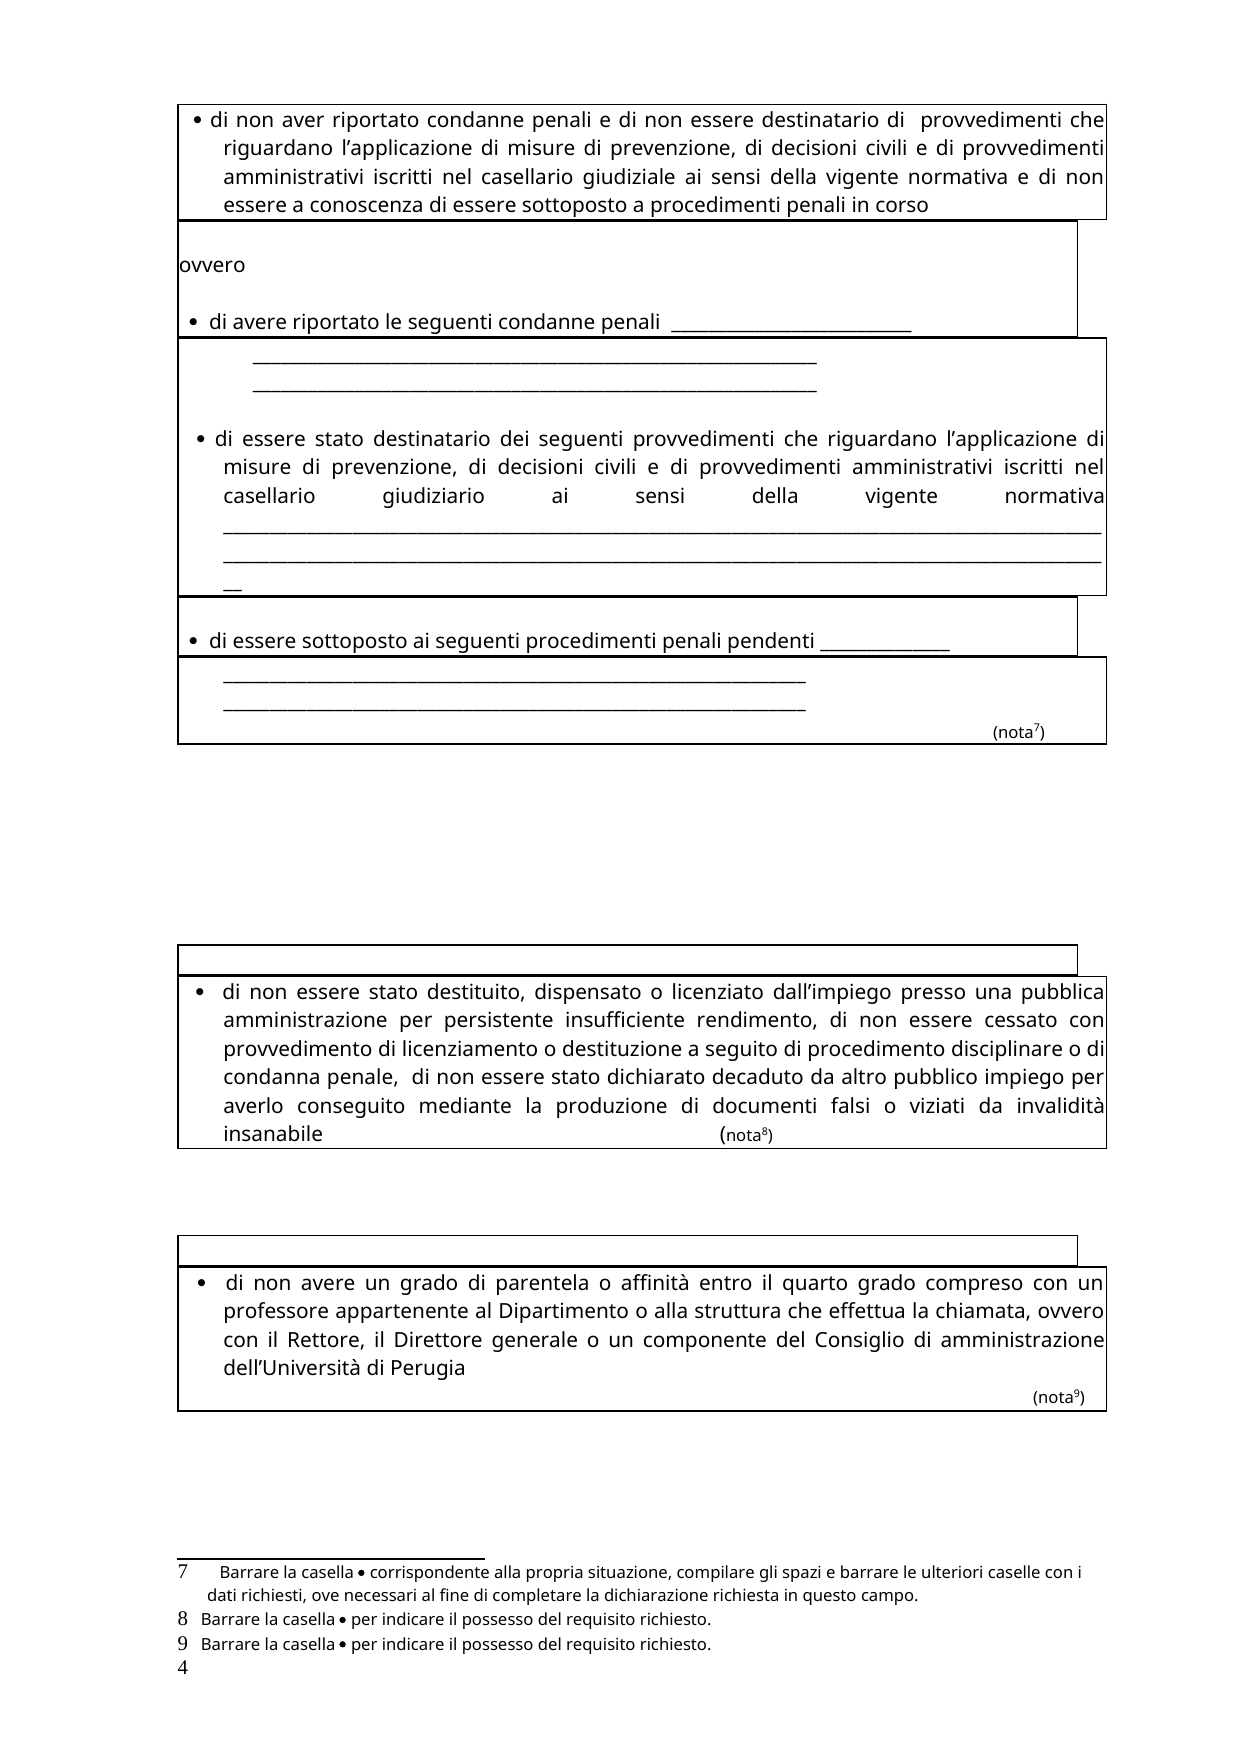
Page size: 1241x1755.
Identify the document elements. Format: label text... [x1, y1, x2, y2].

text Barrare la casella  per indicare il possesso del requisito richiesto. [177, 1631, 1107, 1655]
subtitle  di essere stato destinatario dei seguenti provvedimenti che riguardano l’applicazione di misure di prevenzione, di decisioni civili e di provvedimenti amministrativi iscritti nel casellario giudiziario ai sensi della vigente normativa ________________________________________________________________________________________________________________________________________________________________________________________________ [179, 422, 1106, 595]
subtitle  di non essere stato destituito, dispensato o licenziato dall’impiego presso una pubblica amministrazione per persistente insufficiente rendimento, di non essere cessato con provvedimento di licenziamento o destituzione a seguito di procedimento disciplinare o di condanna penale, di non essere stato dichiarato decaduto da altro pubblico impiego per averlo conseguito mediante la produzione di documenti falsi o viziati da invalidità insanabile (nota) [179, 977, 1106, 1148]
subtitle (nota) [179, 1380, 1106, 1410]
text Barrare la casella  corrispondente alla propria situazione, compilare gli spazi e barrare le ulteriori caselle con i dati richiesti, ove necessari al fine di completare la dichiarazione richiesta in questo campo. [177, 1559, 1107, 1606]
subtitle  di non aver riportato condanne penali e di non essere destinatario di provvedimenti che riguardano l’applicazione di misure di prevenzione, di decisioni civili e di provvedimenti amministrativi iscritti nel casellario giudiziale ai sensi della vigente normativa e di non essere a conoscenza di essere sottoposto a procedimenti penali in corso [179, 105, 1106, 219]
subtitle _____________________________________________________________ [179, 366, 1106, 396]
subtitle  di essere sottoposto ai seguenti procedimenti penali pendenti ______________ [179, 625, 1077, 655]
subtitle  di non avere un grado di parentela o affinità entro il quarto grado compreso con un professore appartenente al Dipartimento o alla struttura che effettua la chiamata, ovvero con il Rettore, il Direttore generale o un componente del Consiglio di amministrazione dell’Università di Perugia [179, 1268, 1106, 1380]
subtitle  di avere riportato le seguenti condanne penali __________________________ [179, 306, 1077, 336]
subtitle _______________________________________________________________ [179, 685, 1106, 713]
subtitle (nota) [179, 713, 1106, 743]
subtitle _______________________________________________________________ [179, 658, 1106, 685]
subtitle _____________________________________________________________ [179, 339, 1106, 366]
subtitle ovvero [179, 249, 1077, 279]
text Barrare la casella  per indicare il possesso del requisito richiesto. [177, 1606, 1107, 1631]
